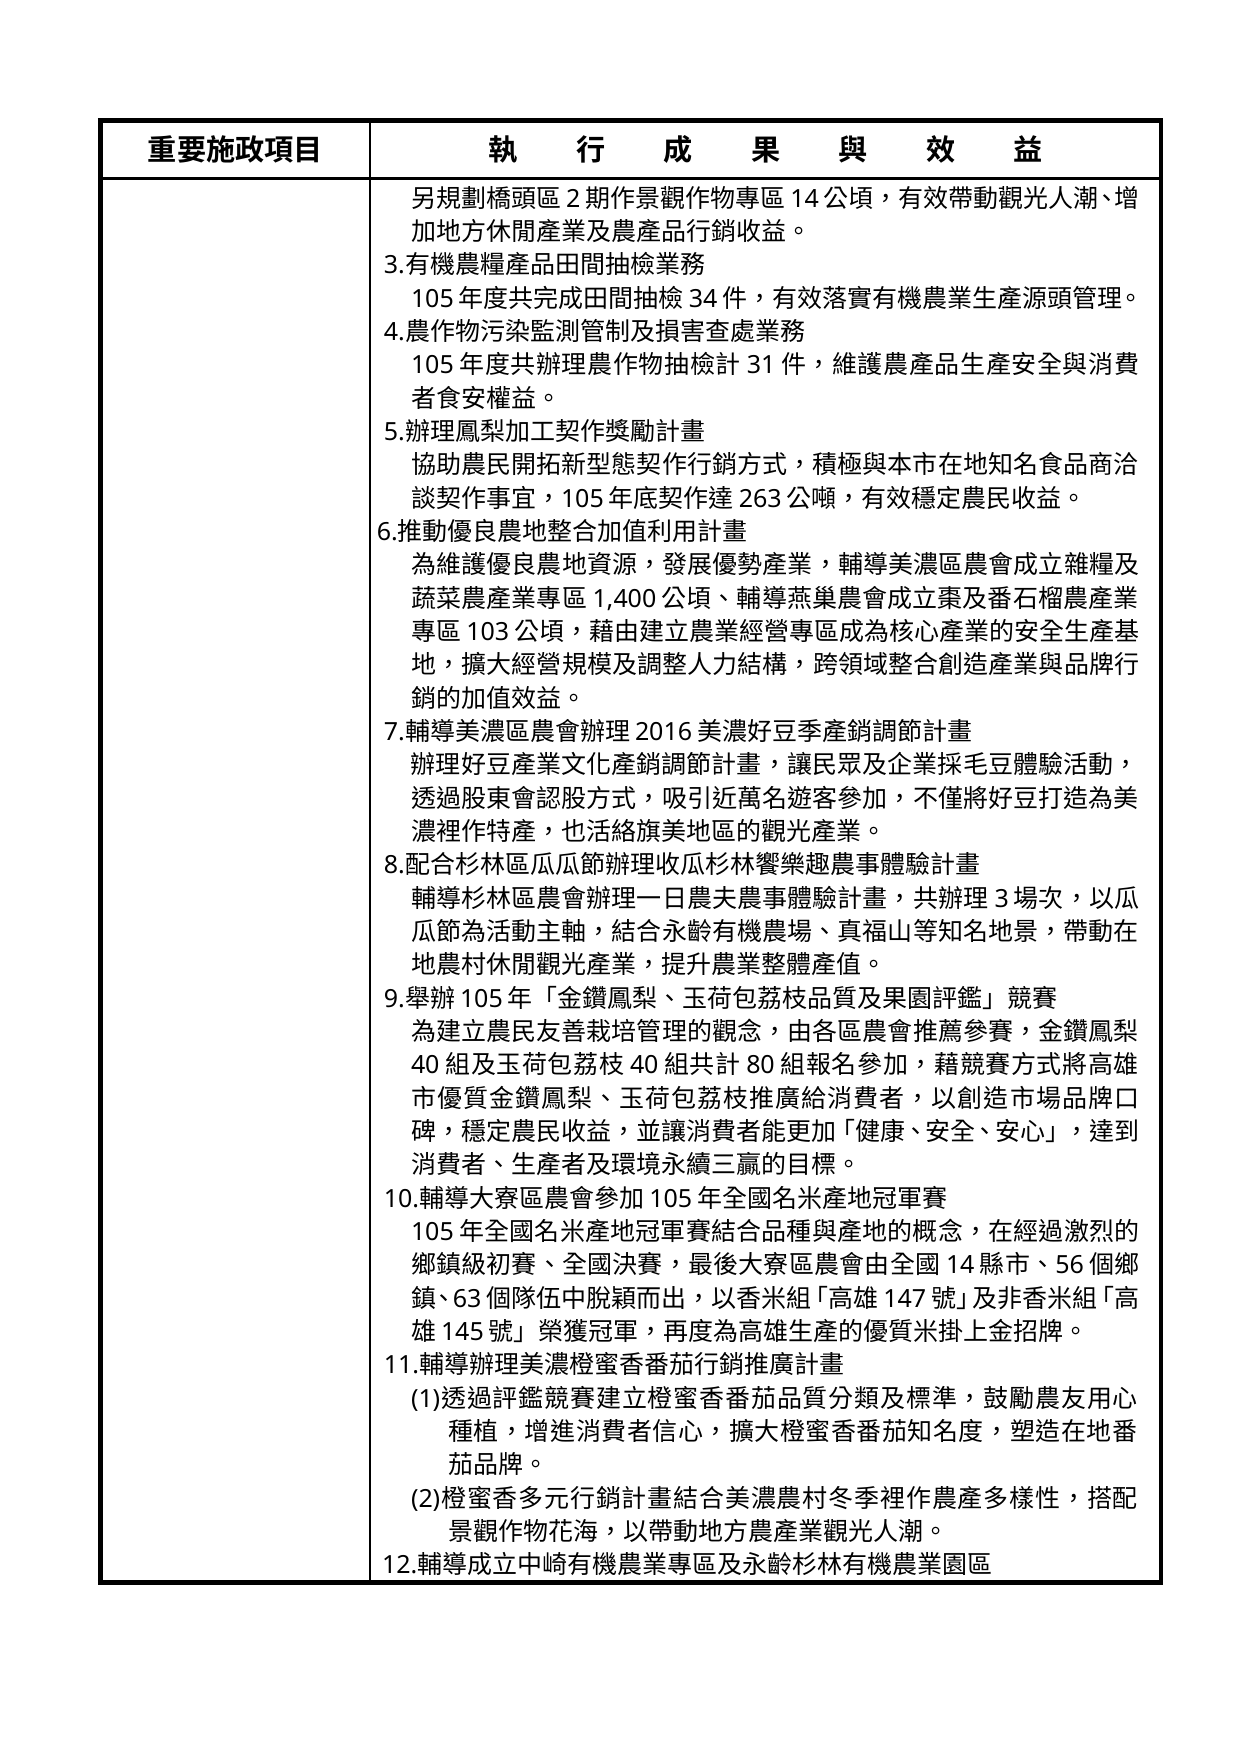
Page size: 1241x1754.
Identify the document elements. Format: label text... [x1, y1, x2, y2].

table_header 重要施政項目 [103, 123, 369, 177]
table_cell 壹、農產行銷輔導 一、農產運銷 (一)輔導農民團體建立國產水果品牌，實施農產品共同運銷措施，提升運銷效率及市場競爭力。 (二)水果花卉產銷失衡調節業務 (三)農產加工研發建立品牌 (四)建立品牌辦理農產品評鑑 二、開拓農產品行銷通路 貳、農務管理科 一、農業生產管理 二、農地利用管理 參、植物防疫及生態保育 一、植物防疫業務 （一）建構農作物防疫網 (二)推動安全農產品驗證標章 (三)推動健康安全農業 (三)其他 二、生態保育業務 (一)生態維護與管理 (二)辦理珍貴樹木保護 (三)保育類野生動物保育業務 (四)獎勵輔導造林 (五)深水苗圃業務 肆、畜牧行政 一、畜牧場登記與管理 二、養豬頭數調查及畜禽動態調查業務 三、飼料管理與市售畜禽產品標章查核 四、家畜家禽屠宰場輔導與管理 五、辦理家禽生產與輔導 六、辦理養豬生產與輔導 七、辦理養牛生產與輔導 八、辦理養羊、鹿生產與輔導 九、畜牧場污染防治 十、畜產品推廣與輔導 伍、批發市場業務 陸、農村建設與發展 一、推動農村再生，再造富麗農村 二、休閒農業推展 三、農路養護暨改善 柒、農民組織與福利 一、農民組織輔導 (一)健全農會，並強化農會功能 (二)辦理合作事業輔導，強化農業性合作社場功能 (三)積極輔導農業性產銷班運作 二、農民福利及推廣業務 三、提升農業軟實力 四、農業吉祥物高通通行銷推廣 五、高雄農業品牌整合行銷 捌、動物防疫及保護 一、動物疾病檢驗 (一)辦理動物（家畜、家禽與水產動物）疾病之檢驗、鑑定及防疫輔導 二、獸醫行政管理 (一)維護動物用藥品安全及保障合法業者權益 (二)畜產品藥物殘留檢測監控 (三)獸醫師管理 三、動物防疫 (一)偶蹄類動物疫病防治工作 (二)結核病及布氏桿菌病清除工作 (三)建立動物疾病預警機制，持續進行採樣及血清抗體檢測監控 (四)狂犬病防治工作 (五)辦理防疫宣導講習 四、動物保護 (一)動物保護宣導教育活動 (二)動物保護稽查及民眾案件之處理 (三)推動犬貓絕育工作 (四)加強寵物源頭管理 五、動物收容管理 (一)流浪犬(貓)捕捉與處理 (二)流浪犬(貓)認領養 (三)其他 [103, 180, 369, 1580]
table_cell 1.輔導轄內農民團體（農會、合作社場）辦理蔬菜、水果共同運銷，供應國內果菜批發市場，提升市場佔有率，推動水果共選共計增加運銷效率，使其達運銷經濟規模降低運銷成本。本市各農民團體105年1-12月水果共同運銷供應量22,905.8公噸，蔬菜共同運銷供應量10,566.7公噸。 2.協助農民團體辦理蔬果共同運銷，除辦理產銷講習及觀摩外，另補助農民團體購置選別、分級設備、輸送設備、包裝設備、預冷設備及加工設備等，以及補助興建GLOBAL GAP集貨包裝廠等，以提高本市農產品共同運銷品質，提高市場拍賣價格，增加農民收益。農業局積極爭取中央補助轄內農民團體運銷之集貨場防蟲圍網、組合式冷藏庫(香蕉催熟設施)、封箱機、加工設備、預冷設備、包裝設備選果機等相關設備，以改善運銷機能強化運銷效率，共向農糧署爭取補助8,284千元。 3.輔導燕巢農會-燕之巢台灣蜜棗、燕之巢芭樂；六龜農會－南果美眉黑鑽石蓮霧；大樹農會-玉荷包禮盒；美濃農會-美濃白玉老蘿蔔；內門農會-羅漢門龍眼蜂蜜等5間農會優質農產品，獲選2017年台灣農漁會百大精品殊榮。 1.甲仙地區農會與六龜區農會辦理「竿採青梅廠農合作」計畫，105年青梅產期間六龜區農會以保證價格每公斤25至27元收購青梅共 39.5公噸，甲仙地區農會配和廠方分級模式以每公斤23元收購86公噸供貨給加工廠，農會辦理廠農合作能有效維持青梅價格，穩定青梅產銷，降低販運商剝削，維護農民收益。 2.為了穩定破布子產銷、提升本市破布子競爭力，透過內門區農會輔導農民改變舊有供貨形式，由產地農民將破布子進行清洗、剝除後之粒裝方式交貨，獎勵參與農民每台斤2元。預計獎勵收購粒裝破布子約200,000台斤(約120,000公斤)，執行期間為公告日起至104年7月20日止，本計畫共獎勵15,488台斤(約9,293公斤)。 3.為獎勵火鶴花外銷，訂定「拓展高雄市火鶴花國外市場輸銷要點」，於105年4月起至11月期間，高雄市自營耕作生產火鶴切花外銷至日本以外之海外市場者，補助火鶴花每支新台幣2元 (1元補助農民包裝集運費，1元協助貿易商國外促銷費用) 。105年度補助支數共189,264支。 輔導內門區農會辦理綜合禮盒與龍眼乾包裝禮盒，外包裝整體規劃設計，改善產品包裝設計，提高加工品價值，作為地方特色伴手禮，建立農會品牌形象，以開拓行銷通路。105年協助本轄內門區、阿蓮區、甲仙地區農會、一鳴生技農園，取得清真食品認證，共計22項產品，並於105年12月7日假高雄市政府鳳山行政中心盛大舉辦「清真食品認證說明會」及「高雄地區清真農漁產品業者教育訓練」，說明清真食品認證的相關資訊，加強業者對產製清真食品相關規定之認知，達到推廣清真食品認證，提升清真食品品質，以提升高雄農產品的競爭力。 辦理「105年高雄市國產龍眼蜂蜜評鑑」，經召開籌備會議、受理報名、採樣封簽、送檢初評、複評等作業，依蜂蜜國家標準(CNS)及評鑑小組嚴格檢驗，計有岡山、阿蓮、田寮、橋頭、大樹、內門、杉林7區養蜂產銷班班員共37人獲獎，特等獎9名，頭等獎28名，成績斐然！105年度獲獎評鑑蜜共20,124瓶(特等獎4,680瓶，頭等獎15,444瓶)，經由通過HACCP及ISO22000國際雙認證之阿蓮區農會食品工廠，進行監督分裝後上市，以高雄市評鑑蜜品牌搭配大崗山龍眼蜂蜜文化節活動行銷。 1.協助那瑪夏區公所辦理「2016那瑪夏水蜜桃千人路跑活動計畫」，於5月21日假那瑪夏國中舉行並提供最甜、最爽口的在地優質水蜜桃供大家品嘗，以建立「南台灣水蜜桃之王」的品牌意象。 2.輔導田寮區農會辦理「2016高雄市大崗山龍眼蜂蜜文化節」活動，由高雄市政府陳菊市長偕同田寮區農會鄭瑞德總幹事揭開序幕，邀請高雄市及全台民眾於105年13、14、20、21日一同感受高雄黃金山蜜的蜂富熱情！今年首度結合高雄農業精靈高通通，製作卡哇伊的高通通蜜蜂獎座，由陳菊市長在開幕式中頒獎給獲獎蜂農。受頒「高通通蜂蜜評鑑得獎獎座」的蜂農們，都迫不及待地將高通通獎盃放在展售攤位上最好的位置上展示，讓高通通襯托出評鑑蜜的濃、純、香。 3.聯合本府原住民事務委員會辦理「高雄原味輕旅行-真愛玉見你‧千人喜愛玉」，於10月15日假台北市花博公園圓山廣場-花海廣場舉辦，現場除了擴大舉辦「千人洗愛玉活動」，並有農特產品展售，吸引人潮駐足品嚐採買原民區的各式農特產品及手工藝品。 4.都會區農特產品行銷工作 設置高雄物產館蓮潭旗艦店、高雄物產館高雄郵局店及高雄物產館台中店，並以高雄物產館蓮潭旗艦店為營運中心、高雄物產館高雄郵局店為配送中心，高雄物產館台中店為外縣市指標通路據點，未來評估台北市、新北市拓展銷售據點之可能性。讓本市農漁產品朝向精緻化、專業化、品牌化行銷模式經營，並運用蓮池潭觀光景點之優勢，打造大高雄優良農產之行銷據點。105年全年度於高雄物產館辦理一系列媒體宣傳行銷活動，加強消費者對物產館印象與對農產品的認同，105年度高雄物產館蓮潭旗艦店、高雄物產館高雄郵局店及高雄物產館台中店累計總體營業額已逾1億元。 105年度高雄物產館各館營業額如下： 5.高雄物產館網路商城及蓮池潭高雄物產館虛實整合服務平台 (1)蓮潭館、郵局、高鐵高雄物產館虛實整合服務平台建置，包含農產品展售服務、智慧型餐飲管理服務、廚藝及DIY教室管理服務、員工資料管理、會員資料管理及會員卡製作。 (2)網路高雄物產館臉書粉絲團維護及管理。 6.推廣高雄在地食材，結合學校及消費者辦理食育計畫 (1)農業局推動在地食材計畫已邁入第5年，105年辦理5場小小廚師料理營，特別邀請本市綠色友善餐廳主廚來教導學童簡單料理（從開胃菜、沙拉、甜點、主食到湯品），讓學童親自從洗切、採買、烹煮到擺盤等一系列學習，更能認識高雄在地食材特性，進而改變飲食習慣。 (2)農業局自100年開始招募本市餐廳業者加入綠色友善餐廳行列，105年度共有46間餐廳通過綠色友善餐廳評鑑。為能行銷綠色友善餐廳品牌，讓更多業者及民眾認識綠色友善餐廳，105年為擴大宣傳效益於高雄巨蛋國際旅展期間，共發行總價30萬元之綠色友善餐廳商品優惠抵用券，面額為新台幣100元/張，1,000元/本，共計300本。在今年度完成高雄綠色友善餐廳電子地圖，網站內容主要為介紹本市綠色友善餐廳，包含所在位置、店家資訊等。 7.推動健康有機農業 有機農糧產品及加工品檢查及檢驗： 為保障有機農糧（加工）產品消費者權益，維護有機農糧（加工） 產品之可信賴度，經年辦理轄內有機農糧（加工）產品市售或田間檢查，105年共抽檢531件有機農糧（加工）產品，涵括農藥殘留檢驗、食品添加物檢驗及產品標示檢查。 8.農產品進軍國際，拓展外銷通路 （1）農產品海外行銷： 105年度果品外銷統計：105年外銷數量統計合計為3,792公噸，以番石榴(1,382公噸)為最大宗，其餘為香蕉 (626公噸)、荔枝(75公噸)、鳳梨(1083公噸)、棗果(85公噸)、蓮霧(351公噸)、木瓜(117公噸)、紅龍果(46公噸)及其它(24公噸)，主要外銷至日本、大陸、香港、新加坡、加拿大、中東等地區。 105年度花卉外銷統計：1-12月外銷花卉量共計2,500,000枝火鶴花，主要外銷國為日本、大陸及香港。 於2月赴中東杜拜、阿曼及巴林舉行高雄農產品拓銷，二度遠征中東市場，邀集中東當地買主與媒體朋友，一起到活動會場品嚐來自台灣高雄的頂級水果。於巴林首都麥納瑪之高檔阿拉伯超市Al Jazira及家樂福、阿曼首都馬斯開特的家樂福及杜拜批發市場舉行試吃行銷，不僅讓每位來採買的消費者及買家吃到來自高雄的蜜棗、芭樂以及紅龍果，高雄水果的美味多汁讓品嚐的中東民眾讚不絕口，個個豎起大拇指說讚。高雄番石榴採船運將以貨櫃方式進入杜拜果菜批發市場，巴林市場則以空運方式穩定供貨。本次拓銷活動將高雄首選農產品打入頂級物流市場，深受當地喜愛，成功建立起雙邊貿易平台。 7月29日至8月7日赴加拿大辦理農產品拓銷活動，持續於去年合作超市Fresh Street Market、IGA 辦理農產品試吃，另本年度開拓之合作超市-Foody World鋪貨及辦理農產品試吃品嚐。又本市「高雄首選」精品首次於多倫多超市鋪貨(Foody Mart及Perfect Supermarket)，拓銷品項有番石榴、金煌芒果及紅龍果，其中金煌芒果和紅龍果以空運至加拿大。 105年適逢高雄市與韓國釜山市締結姊妹市50週年，由陳 菊市長率領市府各單位，包括秘書處、教育局、觀光局、海洋局、經發局及農業局等人員，籌組高雄市政府代表團，於本(2016)年10月30日至11月2日赴釜山舉辦「高雄與釜山半世紀姊妹市紀念活動」，與釜山各界交流城市發展的經驗與願景。此外，並於11月1日舉辦「高雄釜山50+─農漁觀光物產暨會展推廣會」，聯合高雄市政府海洋局、觀光局、經發局及農業局等單位，與釜山產業界人士交流，行銷推廣高雄的人文、物產、觀光及會展等產業。 （2）國際食品展業務 2016年東京國際食品展：於3月8-11日前往日本東京幕張參加東京國際食品展，共承租8個攤位，率領保證責任高雄市家緣農產品生產合作社(桑葚製品)、一鳴生技農園(神秘果製品)、福記冷凍食品(股)公司(鐵蛋、滷味)、高雄市那瑪夏區茶產銷班第一班青山茶業（八功夫紅茶、熟香金萱茶）、高雄市農會（舊北蕉香蕉、台農17號金鑽鳳梨）、允偉興業股份有限公司（冷凍鯛魚片、冷凍鱸魚片）等6家廠商，現場訂單約新台幣3,000萬元，後續訂單約8,000萬元。 2016年新加坡國際食品展: 於4月12日至4月15日參加展覽，農業局邀請型農、農民團體及友善企業－一鳴生技農園(神秘果系列商品)、福記冷凍食品股份有限公司(蛋加工品)、保證責任高雄市大樹區蜂產品運銷合作社(蜂蜜產品)共同組團”高雄物產館”，4日現場洽談金額約 1,600萬元，後續效益達4,000萬元。 2016年上海國際食品展：2016年上海國際食品展：自2011年起共4年參加「上海秋季國際食品展」逐年累積中國大陸各地貿易商、經銷商等對本市「高雄首選」精品品牌形象的認同。惟囿於前開食品展辦理時間為每年11月上旬，觀展之專業買主僅限於農曆年節或當年度的採購，鑑於中國大陸華北地區因氣候及風土條件條件異於高雄市，高雄市生產之熱帶水果及其加工品需求量大，前景具優勢，爰此，為有效擴大參展效益，2015年首次報名參加「第16屆中國國際食品飲料展（SIAL China 2015）」，期以開拓中國大陸潛在市場。 高雄市政府農業局率領轄內7家農民團體企業代表，前往上海新國際博覽中心，參加105年5月5日至5月7日為期3天的亞洲最大創新食品展－第17屆中國國際食品飲料展，共承租8個攤位。本屆參展成果豐碩，廣獲國際買家及大陸上海地區的熱烈洽詢，預估現場接單超過4000萬元，後續商機效益上看6、7000萬元，預估較去年成長1倍，再一次成功的將高雄首選的優質農特產品行銷國際。 2016台北國際食品展覽會：為開拓農特產品行銷通路，向 外貿協會承租20個攤位，於6月22-26日假南港展覽館舉辦，農業局率本市農民團體及在地友善企業等計18家參展，共同行銷推廣本市農特產，參展產品除本市代表性水果有鳳梨、珍珠芭樂、木瓜、火龍果等，還有其他相關農特產加工品，如美濃147米、甲仙梅製品、永安花生、大崗山龍眼蜂蜜、大寮紅豆系列產品、內門龍鳳酥、田寮鹹豬肉、鳳梨酥各類果汁、各類果醋及各類果乾等，產品內容相當豐富。參展產品頗受廠商與買家歡迎，創造接單效益約1,805萬元 2016年高雄國際食品展：於10月27-30日假高雄展覽館舉行，農業局承租20攤位，邀集本市187家農民團體及友善企業，共同行銷本市農特產及加工品，參展產品除本市代表性水果鳳梨、火龍果等農產品外，另有相關農特產加工品，如美濃147米、甲仙梅製品、大崗山龍眼蜂蜜、大寮紅豆系列產品、內門龍鳳酥、田寮鹹豬肉、大樹金鑽鳳梨冰棒、阿蓮蜜棗乾、各類果乾、各類芽菜、玉荷包香腸、那瑪夏區青山茶葉及咖啡飲品等，以及今年新參展之加州果菜運銷合作社之有機及履歷蔬果，參展項目豐富多元，吸引眾多國內外買家，創造接單效益約1,507萬元。 1.調整耕作制度活化農地計畫 為配合農糧署活化休耕農地利用，除加強輔導農民契作具進口替代之穀類及雜糧等作物，並規劃適合本市具競爭力的短期農作物地區性特產計48項。本市105年休耕地活化種植地區性特產及轉契作面積達2,820公頃。 2.活化農地景觀作物專區計畫 配合農曆春節於美濃區、杉林區、六龜區規劃冬裡作花海55公頃，另規劃橋頭區2期作景觀作物專區14公頃，有效帶動觀光人潮、增加地方休閒產業及農產品行銷收益。 3.有機農糧產品田間抽檢業務 105年度共完成田間抽檢34件，有效落實有機農業生產源頭管理。 4.農作物污染監測管制及損害查處業務 105年度共辦理農作物抽檢計31件，維護農產品生產安全與消費者食安權益。 5.辦理鳳梨加工契作獎勵計畫 協助農民開拓新型態契作行銷方式，積極與本市在地知名食品商洽談契作事宜，105年底契作達263公噸，有效穩定農民收益。 6.推動優良農地整合加值利用計畫 為維護優良農地資源，發展優勢產業，輔導美濃區農會成立雜糧及蔬菜農產業專區1,400公頃、輔導燕巢農會成立棗及番石榴農產業專區103公頃，藉由建立農業經營專區成為核心產業的安全生產基地，擴大經營規模及調整人力結構，跨領域整合創造產業與品牌行銷的加值效益。 7.輔導美濃區農會辦理2016美濃好豆季產銷調節計畫 辦理好豆產業文化產銷調節計畫，讓民眾及企業採毛豆體驗活動，透過股東會認股方式，吸引近萬名遊客參加，不僅將好豆打造為美濃裡作特產，也活絡旗美地區的觀光產業。 8.配合杉林區瓜瓜節辦理收瓜杉林饗樂趣農事體驗計畫 輔導杉林區農會辦理一日農夫農事體驗計畫，共辦理3場次，以瓜瓜節為活動主軸，結合永齡有機農場、真福山等知名地景，帶動在地農村休閒觀光產業，提升農業整體產值。 9.舉辦105年「金鑽鳳梨、玉荷包荔枝品質及果園評鑑」競賽 為建立農民友善栽培管理的觀念，由各區農會推薦參賽，金鑽鳳梨40組及玉荷包荔枝40組共計80組報名參加，藉競賽方式將高雄市優質金鑽鳳梨、玉荷包荔枝推廣給消費者，以創造市場品牌口碑，穩定農民收益，並讓消費者能更加「健康、安全、安心」，達到消費者、生產者及環境永續三贏的目標。 10.輔導大寮區農會參加105年全國名米產地冠軍賽 105年全國名米產地冠軍賽結合品種與產地的概念，在經過激烈的鄉鎮級初賽、全國決賽，最後大寮區農會由全國14縣市、56個鄉鎮、63個隊伍中脫穎而出，以香米組「高雄147號」及非香米組「高雄145號」榮獲冠軍，再度為高雄生產的優質米掛上金招牌。 11.輔導辦理美濃橙蜜香番茄行銷推廣計畫 (1)透過評鑑競賽建立橙蜜香番茄品質分類及標準，鼓勵農友用心種植，增進消費者信心，擴大橙蜜香番茄知名度，塑造在地番茄品牌。 (2)橙蜜香多元行銷計畫結合美濃農村冬季裡作農產多樣性，搭配景觀作物花海，以帶動地方農產業觀光人潮。 12.輔導成立中崎有機農業專區及永齡杉林有機農業園區 為加速本市有機農業發展，輔導成立有機農業專區，於橋頭設置「中崎有機農業專區」面積31.65公頃、美濃及杉林設置「有機示範專區」面積25.84公頃，並輔導成立「永齡杉林有機農業園區」面積54.63公頃，合計112.12公頃，藉由有機作物栽培，生產高品質、安全之蔬果，建立安全農業城市。 13.農業天然災害查報及救助業務 (1)105年1月霪雨農業天然災害現金救助，全市共計核定救助1,313戶，救助面積749公頃，救助金額17,965,801元。 (2)105年1月寒流農業天然災害現金救助，全市共計核定救助2,278戶，救助面積1,375公頃，救助金額66,436,308元。 (3)105年1月及3月雨害(遲發性)農業天然災害現金救助，全市共計核定救助5,629戶，救助面積2,367公頃，救助金額207,800,916元。 (4)105年3月至4月雨害(遲發性)農業天然災害現金救助，全市共計核定救助50戶，救助面積12公頃，救助金額878,482元。 (5)105年尼伯特颱風農業天然災害現金救助，全市共計核定救助3,812戶，救助面積2,264公頃，救助金額124,029,601元。 (6)105年梅姬颱風及9月風災雨害農業天然災害現金救助，全市共計核定救助11,343戶，救助面積6,116公頃，救助金額348,524,765元。 14.農情調查計畫 (1)105年農情業務，全年1、5、9月共三期作共調查4,360項次農作物之種植面積；並於1、4、7、9、12月調查各項農作物產量。 (2)105年每月辦理農作物生產預測，完成香蕉等359項次農作物產量預測。 (3)105年獲得農委會評鑑「104年直轄市及各縣市農情報告工作成績第三名」。 1.105年度辦理農業用地作農業設施容許使用之審查及核定計229件。 2.105年度辦理農地變更使用之審查及核定，共計辦理77件。 3.105年度申請農地興建農舍資格審查，共計辦理20件。 4.105年度辦理農業用地免徵遺產稅或贈與稅需5年列管維持農用查核共計100件。 5.105年度辦理農地非農業使用查處：340件。 6.105年度辦理農業用地作農業使用證明之審查及核定，共計辦理2,559筆。 7.106年獲得農委會評鑑「105年度農地利用及管理業務評鑑」甲組特優。 1.農作物病蟲害防疫與監測工作: (1)辦理全市水稻病蟲害及水稻稻種消毒防治工作。包括稻熱病、白葉枯病、飛蝨類、福壽螺…等病蟲害防治，105年度合計執行1,200公頃。 (2)辦理全市重要果樹及蔬菜類作物有害生物整合性防疫與監測工作。包括印度棗、蓮霧、荔枝、芒果、番石榴、香蕉、葉菜類、瓜果類等病蟲害防治工作，105年度執行計1,433公頃，並辦理果實蠅共同防治工作，於重點果樹栽培區實施，全年共發放8,300瓶誘殺劑提供防治藥劑供農民使用，並於公共地懸掛藥劑辦理區域性防治，辦理面積計5,645公頃。 (3)平腹小蜂防治荔枝椿象：荔枝椿象為外來新興害蟲，由於荔枝椿象危害荔枝及龍眼產量及品質甚鉅，嚴重時可能造成絕收。因此105年度委託國立屏東科技大學飼養荔枝椿象之天敵－平腹小蜂，並釋放32,000隻平腹小蜂在本市橋頭區及阿蓮區，同時進行荔枝椿象的分布與族群密度監測及調查，評估平腹小蜂的防治成效。 2.推動105年高雄市菜豆(四季豆)技術服務團暨植物醫生培訓計畫:本案由國立嘉義大學承攬，由嘉義大學植物醫學系郭章信副教授主持，結合行政院農業委員會農業試驗所、國立屏東科技大學等農業專家，團隊成員包含植物病蟲害、土壤肥料及評估產銷效益等專家共同組成。技術服務團給予農民專業技術指導，以加強田間栽培管理技術，減少農藥使用量，除降低生產成本外，同時提供消費者安全健康之農產品。 3.辦理野鼠防除工作，105年使用13,070公斤老鼠藥，防除面積27,121公頃。 1.吉園圃安全蔬果標章輔導與推動:輔導本市179個產銷班，面積2,053公頃，申請取得吉園圃安全蔬果標章。 2.產銷履歷驗證標章輔導與推動:執行面積1,327公頃，農戶數782戶。主要農作物為玉荷包、紅豆、木瓜、鳳梨…等。 1.辦理農藥管理與品質管制工作:因應農藥管理法第26條規定修正，完成農藥販賣業執照展延，目前本市農藥販賣業者共184家，舉辦農藥販賣業者複訓講習2場次，抽驗市售農藥76件，並查驗其成分及品質，針對偽劣農藥進行取締查核工作，以維護消費者權益及健康。 2.安全蔬果田間農藥抽檢及管制工作:全年辦理一般蔬菜、水果農藥殘留抽測及管制工作抽樣1,655件，並協助辦理農民安全用藥教育達57場次3,977人，不合格者辦理追蹤教育及產品管制。 本府農業局與海洋局共同合作，以「從產地到餐桌的安全美味」為主題，參加「104年獎勵地方政府強化食品安全管理方案試辦計畫」-拔尖典範-源頭及產製流通業務組，自104年8月至105年4月期間歷經書面及實地評比，經評定為特優獎，並且獲得650萬元獎勵金。 1.生物多樣性永續利用及推廣工作: （1）「茂林區紫蝶谷生物多樣性保育計畫」：僱用當地居民進行紫斑蝶棲地環境清潔整理及巡護，辦理「2016-2017雙年賞蝶活動」計80,000人次參加，宣導23場次/10,000人次參與，生態導覽解說員培訓課程30人，棲息地紫蝶數量約150,000隻。 （2）「黑面琵鷺與鳳山丘陵過境猛禽調查及斑馬鳩等外來鳥調查暨移除計畫」： ①黑面琵鷺調查：茄萣濕地及永安濕地黑面琵鷺數量調查結果，以1-3月數量最多，約538隻。 ②鳳山丘陵猛禽調查：記錄10種猛禽，總數量為8,562隻次，以灰面鵟鷹最多，赤腹鷹次之。 ③斑馬鳩移除：計移除斑馬鳩15隻，衛武營園區裡的族群量有下降的跡象。 草鴞校園宣導活動：完成14場校園推廣，參與師生人數合計1,295人。 （3）「外來種兩棲類移除及調查計畫」：大樹區舊鐵橋人工濕地等地兩棲類調查，計記錄5科8種，以亞洲錦蛙最多，並無發現斑腿樹蛙。移除亞洲錦蛙39隻。辦理研習活動3場共計78人次參加。 （4）「高雄都會區外來綠鬣蜥(Iguana iguana)族群現況調查與經營管理策略計畫」：進行鳥松區、仁武、大寮、鳳山等地移除，計181隻，與本府自行捕獲綠鬣蜥63隻，共計244隻。 （5）生物多樣性保育教育宣導及研習：計宣導3場，研習4場，計5,240人次。 2.小花蔓澤蘭防治計畫： （1）「外來種入侵植物防治-大社觀音山小花蔓澤蘭防治計畫」：移除觀音山小花蔓澤蘭面積4公頃，辦理教育研習1場，參與人數約60人。 （2）「外來種入侵植物防治-林園區小花蔓澤蘭移除計畫」：移除林園區清水巖、駱駝山小花蔓澤蘭面積8公頃，700公斤；舉辦汕尾、坪頂、荖濃、金潭等國小宣導活動，師生共50班，計1,500人；另辦理講座1場:林園圖書館生態營，演講小花蔓澤蘭認識與防治。 （3）「外來種入侵植物防治-小崗山小花蔓澤蘭移除計畫」：移除小崗山小花蔓澤蘭面積4公頃。 （4）「外來種入侵植物防治-旗山區中寮社區小花蔓澤蘭防治計畫」：辦理行前講習1場，移除旗山區小花蔓澤蘭面積4公頃。 （5）「外來種入侵植物防治-大樹區統嶺社區小花蔓澤蘭防治計畫」：移除大樹區小花蔓澤蘭面積3.3公頃、辦理室內演講1 場及小花蔓澤蘭移除工作勤前講習1 場。 （6）「外來種入侵植物防治-烏山頂泥火山小花蔓澤蘭移除計畫」：移除烏山頂泥火山內小花蔓澤蘭面積4.89公頃、辦理移除工作勤前講習1場及防治宣導講座1場，共計45人參加。 （7）「外來種入侵植物防治-大樹區龍目社區小花蔓澤蘭防治計畫」：移除龍目社區生態步道小花蔓澤蘭面積3公頃及辦理移除工作勤前講習1場。 2.高雄市國家重要濕地保育計畫 (1) 執行「楠梓仙溪野生動物保護區及其周邊濕地重要資源昆蟲普查及其棲地保育規畫」。 (2)為保護楠梓仙溪野生動物保護區河川生態資源，為杜絕楠梓仙溪非法電毒魚，委託那瑪夏區公所遴選優秀的巡溪人員負責該村段溪流的保育工加強巡邏及取締楠梓仙溪的非法垂釣行為，105年僱工巡護150人次。 (3)辦理「高雄市那瑪夏區楠梓仙溪野生動物保護區保育計畫」草案公聽會並提報行政院農業委員會林務局。 (4)召開「楠梓仙溪(國家級)重要濕地保育利用計畫」草案機關協調會。 3.自然保留區之經營、維護、管理： (1)辦理烏山頂泥火山保留區地景自然保留區保育工作管理計畫，僱工2名執行下列事項，於保留區入口處受理未事先申請入園民眾之申請，105年度進入保留區人數約56,709人；現場發放解說摺頁，加強保育宣導；即時勸導入園民眾之違規行為；每週進行乙次保留區域之清潔工作。 (2)105年與燕巢區援剿人文協會合作執行「烏山頂泥火山地景自然保留區假日駐點解說服務及解說員訓練計畫」，辦理期間每週六、日及國定假日進行導覽解說，於現場免費為進入烏山頂泥火山參訪民眾教育解說及巡護工作。105年辦理解說員進階培訓計21小時。 (3)與國立高雄師範大學合作辦理「烏山頂泥火山地景自然保留區地形變遷調查計畫」。 (4)委託國立中山大學辦理「烏山頂泥火山地景自然保留區生物資源調查計畫」。 1.依「高雄市珍貴樹木保護自治條例」列管之樹木計605株(含原高雄市529株、高雄縣76株)，並執行老樹生長環境改善、修剪、病蟲害防治計50株。 2.褐根病防治處理：辦理本市鳳山國小、佛公國小、獅湖國小、後勁國中、鳳西國中、旗津國小、二苓國小、吉東國小、三民國中褐根病防治1,345.21平方公尺。 3.辦理1場褐根病技術研習及教育宣導，計50人參加。 4.老樹志工培訓活動2場次，參訓人數約96人次。老樹巡禮活動2場，計160人次。 5.完成解說立牌4面、解說標示牌4面，計8面。 1.聯合執行小組執行查核取締，移送法辦7件，共11人；保育類野生動物登記飼養查核9家217隻；保育類野生動物產製品本市登記有案象牙1,677支、虎製品81件、犀牛角180,034公克，產製品查核異動27家64支；處理野生動物緊急救傷20種39隻；有效處理臺灣獼猴危害農作物10件，驅趕脫序獼猴案件約180件。 2.捕捉騷擾民宅之行為脫序獼猴9隻，且不定期巡查取締柴山周邊社區餵食獼猴之行為。 3.野生動物繁殖能力查證共計10場。 4.委託本府觀光局壽山動物園野生動物收容中心進行野生動物保育類野生動物急救站營運計劃：共完成棄養無主及法院查緝沒入之野生動物收容照顧共約35種96隻；野生動物急救傷共約34種108隻；完成野生動物野放共約15種31隻。 5.與屏東科技大學合作辦理「高雄都會區滋擾性蛇類的時空分佈特性與處理計畫：處理各消防隊捕獲滋擾性蛇類371隻，包含眼鏡蛇182隻、雨傘節72隻、赤尾青竹絲49隻、黑眉錦蛇31隻、龜殼花27隻及鎖鍊蛇6隻。 6.與台灣黑熊保育協會合作辦理「熊愛台灣-高雄黑熊保育志工培訓與校園巡迴講座」： (1)黑熊保育志工及保育大使培訓課程：課程計24小時，約44人參與。 (2)校園巡迴講座：於26個單位辦理保育講座40場，參加人次5,627人。 推動之造林面積：全民造林計畫249.32公頃；獎勵輔導造林計畫面積62.39公頃；平地造林計畫面積24.09公頃。 1.本苗圃以培撫育造林苗木為主，推廣本市造林業務，1月至12月總計提供機關團體、個人苗木數量約64,992株。 2.105年辦理「2016高雄市植樹生態宣導活動」：3/12結合37個區公所辦理小樹苗贈送活動，總計發放22,200株；同日與台灣中油股份有限公司合作辦理「中油70減碳新森活」活動，於高雄市林園區港埔海岸濕地公園種植700株樹苗；3-6月在本市20所小學辦理校園植樹教育巡迴宣導，並發放小樹苗2,000株。 為落實「畜牧法」有關畜牧場（含飼養場）登記管理之規定事項，強化畜牧場登記管理制度，105年度辦理項目如下： 1.申請行政院農業委員會補助經費計250,000元整。 2.輔導牧場完成登記之畜牧場場數為1,135場。 3.辦理畜禽飼養登記，已完成登記之飼養場場數為131場。 4.不定期稽查畜牧場是否有違法飼養之情事、畜牧場變更、畜牧場停業、歇業、復業、獸醫人員聘置情形、斃死畜禽處理方式，以維護畜禽產銷均衡及合法業者權益，截至105年12月31日止共稽查達1,229場次，完成變更登記20場。 1.辦理畜牧農情調查，掌握本市畜禽分布、經營概況、生產結構等變化情形，藉供釐訂生產計畫，調節產銷，促進禽產業發展等有關農業政策及學術研究之參考；分別於1、4、7、10月上旬辦理畜禽飼養戶數及在養頭數調查，另於5月底及11月底辦理養豬頭數調查。 2.依據最新一次調查結果，本市計飼養豬隻29萬2千隻、乳牛6,153頭、肉牛1,162頭、羊17,915頭、鹿1,260頭、雞隻566萬隻、鴨隻26萬1千隻、鵝隻3萬5千隻。 1.為維護飼料安全，1月至12月抽驗反芻獸飼料檢驗肉骨粉含量12件、抽驗商用飼料檢驗黃麴毒素30件、抽驗原料玉米檢驗黃麴毒素4件、商用飼料檢驗一般藥物卡巴得等40件、磺胺劑28件、農藥5件、重金屬43件、受體素30件、抽驗魚粉等高蛋白質動物性飼料檢驗三聚氰胺6件、抽驗飼料用油6件。 2.105年1至12月辦理市售CAS、有機及產銷履歷畜禽產品標章檢查66場次，檢查件數660件。 3.105年10至12月辦理學校午餐畜產食材查核與抽驗工作，至本市37間學校進行營養午餐畜產食材抽樣，送驗件數74件。 4.辦理本市通過產銷履歷驗證之家畜經營業者行政檢查業務，計養豬場3場、鮮乳工廠1場及豬肉屠宰分切場1場完成檢查工作。 1.為維護國人肉品屠宰衛生，遏止違法屠宰行為，須賡續查核屠宰場良好屠宰衛生作業及執行違法屠宰行為查緝，105年度獲行政院農業委員會動植物防疫檢疫局補助經費計260,000元整。 2.本市違法屠宰行為查緝小組稽查本市列管地點156場次，並與行政院農業委員會防檢局聯合查獲家禽違法屠宰案件4件，裁處罰鍰16萬元。另受理民眾檢舉並不定期前往各可疑處所巡查是否有違法屠宰行為並進行查處。 3.輔導協助本市家畜禽屠宰場辦理屠宰場變更登記，改善屠宰場衛生設備升級，提升肉品品質。 4.進行家畜禽合法屠宰及肉品屠宰衛生合格標誌宣導。 5.農委會動植物防疫檢疫局105年度函示本府辦理違法屠宰查緝業務人員倍極辛勞，建請有功人員從優獎勵。 1.配合本市養雞協會及家禽品生產合作社會(社)員大會進行相關業務宣導，並請家禽畜牧場落實年度生產目標，依消費需求趨勢調節生產，俾穩定後續禽品之產銷。 2.持續輔導本市家禽品生產合作社協助轄下1場土雞場，3場蛋雞場及輔導本市養雞協會協助轄下1場土雞場申請履歷驗證續評，有效提升本市家禽產業品質及形象。 3.輔導本市養雞協會及家禽品生產合作社辦理講習會共2場次以讓農民多加了解產銷履歷、雞蛋溯源標示制度、雞蛋使用一次性包材的重要性。 4.輔導本市石安牧場於105年10月通過清真食品認證，為本市第一家鮮蛋產品取得認證的畜牧場，開拓多元化市場響應南向政策，提升在地農產品的競爭力。 1.補助本市毛豬產銷班計16班，辦理105年度養豬產業結構調整宣導及召開班會運作業務。 2.輔導農會辦理毛豬共同運銷業務績優，田寮區農會榮獲104年度毛豬共同運銷業務第1名、高雄市農會第3名 3.輔導農會辦理豬隻死亡及運輸死亡保險業務，榮獲104年度直轄市及縣市政府理賠業務甲組第1名；保險業務競賽田寮區農會、阿蓮區農會、路竹區農會及高雄市農會均有獲獎。 4.輔導協助本市3家產銷履歷養豬場續評及通過驗證，有效提升本市養豬產業品質及形象。 5.輔導本市養豬協會及田寮區農會辦理講習會共5場次，針對沼液沼渣再利用、沼氣發電、國產生鮮豬肉溯源、養豬產業面臨的挑戰與因應措施、環保問題的因應與結合綠能等主題宣導說明，期提升畜牧場經營管理效率。 6.輔導本市具產銷履歷及吹冷氣直營豬肉舖的仁允牧場農二代林岳昌先生榮獲第30屆全國模範農民殊榮，是本市唯一獲獎者。 1.105年度輔導酪農戶調製青貯料以降低生產成本，補助酪農產銷班調製青貯料所需香腸式青貯袋3條及大型青貯袋120個。 2.執行市售鮮乳產品的鮮乳標章查核，維護消費者權益，105年度1月至12月共查驗292場次。並配合農委會於105年4月及5月訪查轄內3家乳品工廠稽核鮮乳標章使用管理情形。 3.輔導本市酪農戶乳牛乳量穩定提升，並獲選105年度天噸乳牛的殊榮，獲獎乳牛37頭，酪農戶8戶。 4.輔導橋頭區農會辦理酪農講習會1場次，針對廢水施灌農作及沼液沼渣再利用等主題加以說明並進行相關業務宣導。 5.配合各相關活動辦理國產鮮乳宣導品嚐7場次，藉以宣導民眾認識國產鮮乳標章並於選購時認明才較有保障。 6.配合農委會執行本市肉牛場耳標發放、牛籍清查及異動調查等管理工作。 1.105年度補助本市乳羊產銷班共同調製青貯料所需塑膠青貯圓筒30個，在夏季共同青貯，以供冬季使用。 2.羊隻產銷班共同運銷持續辦理中，另輔導本市乳羊產銷班參加展售活動推廣在地優質乳品。 3.輔導本市田寮區農會辦理本市養羊產銷班專業教育研習3場次，以加強產銷班業務運作，推動羊隻生產追溯制度建立，增進畜牧場經營管理專業知能。 4.於3-5月間產茸季節協助本市養鹿協會發布新聞稿宣傳本市優良鹿場，獲平面媒體報導，成功提升本市養鹿產業知名度，促進鹿茸產品銷售；並協助其刊播宣傳短片，拓展鹿茸產品通路提升銷售量。 5.輔導本市養鹿協會辦理講習會1場次，讓鹿農了解鹿產品產地證明與生產管理及鹿茸加工產品多元應用相關資訊。另參加105年鹿產茸重量比賽，本市獲頒輔導單位鹿榮獎，獲獎水鹿16頭，養鹿戶9戶。 6.本市養鹿協會辦理105年度「台灣水鹿鹿茸比賽」，農業局特製發獎狀15紙，以肯定獲獎鹿農的努力及鼓勵養鹿戶提昇生產性能。 1.加強畜牧污染防治，並推動畜牧場源頭減廢，落實節能、節水及減碳，以建立畜牧場新形象及建立永續經營之生態環境。105年度獲農委會補助經費計6,574,000元整。 2.本市辦理「強化畜牧場污泥清理再利用」、「減少畜牧廢水排放量因應水污費徵收衝擊」、「加強畜牧場節能及沼氣利用」及「農村社區源頭減廢及資源利用」4項計畫補助9場畜牧場購置第二次固液分離機、13場畜牧場紅泥膠皮更新、5場抽污泥馬達、2場雨廢水分離系統、2場畜牧場沼氣利用設施、1場養豬場廢水循環再利用設施、4場畜牧場省電燈具更換、1場畜牧場風扇系統加裝變頻器、8場除臭噴霧設施、2場養豬場飲用水節水系統、11場畜牧場高壓清洗設備、2場養豬設置沼氣發電系統及10畜牧場購置除臭生物製劑。另本市與富立業環境工程顧問公司及中山大學環工系周明顯教授合作輔導本市畜牧場改善臭味及廢水處理設施與運作，共62場。 1.建立品牌推動安全及在地特色畜禽品： (1)媒合在地品牌產銷履歷喜哈蛋，於本市百貨公司超市上架銷售，提升品牌形象，並增加消費者選購在地安全蛋品的管道。 (2)輔導田寮區農會月之鄉系列豬肉產品及玉荷包香腸產品參加2016台北及高雄國際食品，藉由參與展場行銷提升品牌形象及曝光度。 (3)輔導高雄萬步雞以有機農場特色產品之一的方式宣傳行銷，於假日至本市有機市集搭配農場有機蔬果展售，藉以分享友善大地經營理念及推廣產品。 (4)持續媒合本市品牌畜禽品與綠色友善餐廳等業者合作，並至餐廳介紹在地品牌土雞、雞蛋及豬肉等安全食材加強推廣。 (5)協助本市品牌畜產食材與農村體驗活動社區風味餐料理結合入菜，至12月底共配合大樹、六龜、旗山區、田寮、內門等社區一日農夫活動辦理推廣品嘗7場次，搭配產品DM及特色食譜介紹宣傳，提升產品知名度拓展客源。 2.輔導高雄首選及各優質畜禽品推廣行銷： (1)因應食安訴求並藉畜產品具有搭配年節應景採購之消費特性，結合高雄物產館蓮潭旗艦店於春節前檔期辦理為期4週的高雄首選畜產品年節行銷推廣活動，規劃優質畜產任意購好康嚐鮮雙享送方案，藉以帶動買氣。 (2)辦理高雄首選產銷履歷禽肉蛋品廚藝競賽體驗推廣活動1場次，藉烹飪料理實作及民眾互動歡愉氛圍，透過現場介紹強化對高雄首選品牌產品(享樂雞、喜哈蛋等)印象，進而認同及支持本市在地安全禽品。 (3)辦理農樂趣味教室羊奶饅頭DIY活動1場次，藉由現場餵食小羊體驗及DIY操作互動，讓民眾認識優質在地鮮羊乳及其多元形象。 (4)辦理高雄好畜多-高雄市特色品牌畜產品產業推廣行銷活動2場次，融合產業主題、展示教育、體驗互動、宣導品嚐、產品展銷，於8月及12月中假阿蓮區及橋頭區舉辦，產業體驗互動區均獲民眾熱烈迴響。 (5)辦理高雄首選畜產品整合行銷活動1場次，假高雄物產館蓮潭旗艦店廣場舉辦，搭配聖誕節慶，結合畜產料理秀及廚藝教學與畜產品DIY，互動體驗現場歡樂反應佳，並宣傳春節預購及滿額送銷售方案，提升館內及年節畜產品買氣。 (6)於105年底以報紙廣告宣傳本市高雄首選畜禽產品，提升民眾對高雄在地優質安全畜禽產品的認識，並拓展本市畜禽產品之市場。 (7)設計製作本市特色畜禽品推廣食譜A4月曆文宣品，藉以宣導認識產銷履歷及本市品牌產品，提供生鮮畜禽品多樣化料理方式資訊，結合實用功能性提高行銷推廣成效。 (8)拍攝高雄好畜產宣傳影片，介紹本市產銷履歷養豬場飼養管理過程及本市在地品牌安全肉品，讓民眾認識了解藉以宣導推廣。 (9)設計製作冷藏(凍)畜禽產品用禮盒包裝保冷袋，藉畜產品具年節消費特性搭配推廣以提升在地品牌特色畜禽品形象及增加識別度。 (10)105年至12月底配合各相關活動辦理宣導推廣及輔導本市家禽品生產合作社、田寮區農會、養豬協會等辦理產銷履歷及品牌畜禽產品推廣展銷與DIY體驗活動共計35場次。 1.輔導轄下13處農產批發市場(果菜6處、肉品4處、家禽2處、花卉1處)依籌設計畫及產銷需求，辦理批發交易工作。 2.果菜市場業務輔導：輔導果菜批發市場果菜供銷並督促高雄、鳳山、岡山、大社、燕巢及路竹果菜市場持續加強辦理「果菜農藥殘留」檢驗工作（平均每月檢驗約2,580件），列入公司重要工作執行，並對不合格果菜之供應單位，予以追蹤，及擬訂定「高雄市果菜批發市場營運考核獎懲實施要點」，督促提升市場營運效率。 3.強化農產品行情報導服務功能：充實行情報導內容，強化農產品行情報導功能，於颱風期間及重要節慶日價格波動劇烈或不合理時期，即時發佈預警新聞資訊，並連結「國內農產品交易行情站」，以提供多元化及便捷的批發行情資訊查詢管道。 4.配合農糧署辦理「滾動式倉儲」措施：輔導梓官區農會配合農糧署辦理滾動式倉儲，105年度儲有高麗菜150公噸及結球白菜19公噸，將視市場供貨情形釋出，以穩定菜價。 5.辦理三民區果菜批發市場擴建案 (1)本案考量市場發展及都市防洪需要，訂於十全路北側基地整建。105年5月26日簽奉核定104年「高雄果菜市場北側用地救濟金發放標準」，完成所有建物清查作業後，即開始土地救濟金、房屋救濟金、租金補貼及人口遷移費之發放作業。 (2)105年9月執行北側用地第三、四階段地上物拆除作業，9月及10月間十次與徵收前地主召開安置方案說明會與協調會，選擇放棄鋪位安置改領取救濟金之地主，亦已著手發放救濟金，目前已累計發放7千多萬元。 (3) 15米臨時道路開闢工程先施作臨時停車場及洗菜池，再拆除圍牆施作鋼板樁，寶珠溝處施作基樁累計完成276支，並於105年11月1日簽准展延履約期限，刻正辦理議價及議定書製作。(新工處主政) (4) 新建市場工程規劃設計(含滯洪池)105年6月27日與水利局協調後，決議採方案C(獨立滯洪層)辦理。基本設計於105年8月11日核定,10月24日召開細設審查會，11月23日提送預算書等招標文件，並已彙整上網公告文件。(水利局主政) 6.辦理三民區高雄肉品批發市場整併案 (1) 104年4月13日召開三民區果菜及肉品批發市場遷建規畫報告案會議及104年7月17日三民區果菜及肉品批發市場遷建規劃進度報告案簡報會議。 (2) 105年4月提出先期計畫書及105年6月提出整體計畫書，同年8 月19日並經本府審查通過同意備查。 7.辦理高雄市都會區農特產品展售行銷推廣活動 「105年度高雄市都會區農特產品展售行銷推廣活動」自105年2月起假本市鼓山區神農路舉辦共6場次，於周六、日邀集全國各地及本市各區農民團體組織，展售行銷優質農特產品，平均每周入場約5,000人次，總入場人數達30,000人次以上；本年度活動除帶動國產優質農特產品消費，開創特色之蔬果與農產品展示行銷場所，提供全國農民產地直送、自產自銷與行銷推廣的優良展售平台。 8.辦理批發市場環境改善計畫 (1)爭取寬列預算支應，補助改善批發市場軟硬體及環境設施，提高營運效能，及透過教育訓練觀摩活動方式，灌輸市場現代化之經營理念，輔導市場多元現代化經營，提升市場營運生機，並提供民眾接觸及認識市場機能之機會，達到教育推廣及敦親睦鄰之效果。105年提列農發基金646萬元補助鳳山果菜批發市場電源設備更新工程(第二期)，於105年12月31日前竣工。105年提列農發基金計畫預算386萬元，全部工程於105年12月31日前竣工，完成鳳山家禽批發市場、鳳山肉品批發市場、鳳山肉品批發市場旗山分場、高雄果菜批發市場及燕巢果菜批發市場交易設施及環境改善。 (2)續加強輔導本市果菜、肉品公司改善經營環境與設施，健全交易制度及管理，以有效調節供需平穩價格，充裕民生必需品之供應，並參考國外成功營運模式，提高市場競爭力，促進產業發展。透過批發市場實際供需及營運狀況，重新檢討市場規劃、整併或轉型。 (3)辦理大樹、旗山及岡山公股果菜批發市場經營轉型或整併案：大樹果菜批發市場於102年12月31日結束營運並裁撤，輔導於103年9月1日委外招商經營大樹果菜批發運銷園區，104年5月16日正式開幕營運；旗山果菜批發市場於102年12月31日結束營運並裁撤，輔導轉型為旗山果菜市場臨時管理委員會；岡山果菜市場遷移案經與市場攤商多次協調溝通以大鵬九村市場用地為市場攤商遷移安置規劃方向，後續作業仍持續與本府相關局處協調作業中。另岡山果菜市場股份有限公司業於105年9月30日解散，市場並暫時由攤商組成臨時管理委員會管理，員工均依勞基法規定予以資遣退休。 1.輔導農村社區擬定及核定農村再生計畫。核定計畫社區：田寮區崇德社區、六龜區寶來社區計2社區。 2.輔導已核定社區完成年度農村再生執行計畫，向行政院農業委員會水土保持局爭取1億8,244萬元之經費補助。 3.辦理內門區及大樹區農村再生區域景觀軸線營造。 (1)內門區：內門社區閒置空間綠美化及馬賽克拼貼裝置藝術、農村再生區域景觀軸線内東社區營造計畫、觀亭社區農產業牆面美化。 (2)大樹區：統嶺社區統嶺坑溪口景點通路自導點營造、龍目社區拼貼藝術牆、竹寮社區竹寮取水站環境景觀改善。 4.辦理桃源區及甲仙區農村再生區域產業輔導： (1)辦理麻竹筍、紅肉李及金煌芒果等研發蜜漬筍、醬漬筍、紅肉李果乾、紅肉李果醬、金煌芒果果乾、金煌芒果果醬等6項加工品研發。 (2)各項產品營養標示檢驗、包裝設計。 (3)與本市甲仙區大田、關山社區及桃源區桃源社區等農村再生社區及甲仙青梅加工廠結合，辦理產品研發課程教育訓練進行果品(初級)加工培力。 5.輔導本市旗山區糖廠社區等9社區辦理活力行動計畫，改善社區窳陋空間。 6.以「高雄一日農夫體驗趣 傳統農村也能很吸睛(金)」獲2016年第八屆健康城市獎項評選創新成果獎。 1.辦理竹林、內門、民生、大樹及那瑪夏等5休閒農業區之評鑑輔導工作，並使內門及竹林兩休閒農業區評鑑等級向上提升1級。 2.輔導雲之谷休閒農場、昇泰有機休閒農場換發許可登記證。 3.輔導休閒農場完成籌設(計8家)： (1)旗山區旗農生態休閒農場（申請建照中）。 (2)仁武區仁新休閒農場(施工中)。 (3)岡山區樺園景觀休閒農場(施工中)。 (4)阿蓮區春天休閒農場(申請建照中)。 (5)茂林區紫斑蝶休閒農場(申請建照中)。 (6)六龜區山下露營休閒農場（申請建照中）。 (7)美濃區蝶戀花世界休閒農場（申請建照中）。 (8)杉林區2021好梅好觀光休閒農場（申請建照中）。 4.輔導「桂花鄉休閒農場」申請籌設。 5.輔導休閒農業區辦理休閒農業體驗活動： (1)內門休閒農業區5車次。 (2)美濃休閒農業區3場次。 (3)六龜竹林休閒農業區5車次。 (4)那瑪夏民生休閒農業區16車次。 (5)大樹休閒農業區40車次。 6.辦理休閒農業課程講習計8場次。 7.會同建管、衛生、消防等單位辦理28處休閒農場聯合查核。 8.休閒農業媒宣： (1)製作設計休閒農業區行銷短片。 (2)於市內公車站、捷運燈箱、文藻大學、中國時報新春特刊刊登休閒農業行銷廣告。 (3)輔導竹林休閒農業區編撰印製休閒農業區地景故事書。 (4)改善休閒農業區主題網頁設計，擴增網站內容。 (5)赴台北旅展、高雄旅展、台北亞太文化日設攤行銷休閒農業。 9.輔導內門休閒農業區辦理木柵吊橋修繕工程。 執行年度預算5300萬元部分：辦理78件農路維護工程，其施作範圍涵蓋本市旗山、美濃、杉林、內門、六龜、田寮、燕巢、大樹、茄萣、岡山、橋頭、茂林、那瑪夏及桃源…等區域。 1.105年輔導轄內27家農會依農會定期召開法定會議。 2.辦理各級農會105年度提撥基本用人費及計算最高設置員額業務。 3.為加強農會業務經營，完成27家農會年度考核成績評定。 4.為健全農會財務制度，會同財政局完成27家農會之財務監督。 5.辦理本市各級農會信用部業務講習會共1場、406人次。 6.辦理農會輔導人員工作會報研習共1場、60人次。 7.辦理105年度用人費計算基準說明會。 8.辦理本市各級農會屆次改選工作研討會1場、120人次。 1.為健全農業性合作社場組織，於105年3-4月辦理轄內101家農業性合作社場業務績效考核。 2.105年12月14日辦理「105年農業性合作社場教育訓練」課程。 3.105年度輔導新成立2家農業性合作社場，變更登記64家。 4.105年度輔導解散3家未運作之農業性合作社場。 1.辦理105年度產銷班評鑑，共63班完成評鑑。 2.105年度共辦理農業產銷班208班次異動登記，及核定設立8班，評鑑成績不合格2班，另為了解產銷班需求，共訪視產銷班60班。 3.輔導本市產銷班參加提升農業經營管理軟實力計畫班共3場次，另今(105)年度共2班研提「提升農業經營管理軟實力計畫」，共受補助金額100萬元。 1.辦理本市老年農民福利津貼：編列預算撥付補助老年農民福利津貼。 2.辦理本市農民健康保險： (1)編列預算撥付補助農民農保保險費補助款。 (2)輔導本轄26間基層農會辦理農民健康保險年滿64歲4個月農保資格清查、戶籍異動及其他專案等清查工作，保障實際從事農業農民權益。 (3)辦理本市各級農會保險業務教育訓練1場次。 3.督導農民組織擬訂各項農業推廣計畫，提升農村文化與活力： (1)為照顧老農改善高齡者生活品質，培育在地青少年認識在地農業並吸引青少年加入社區農業，活化農村為農村及社區帶來新活力讓農村青少年參與農事體驗教育活動，強化農村婦女知識及技能，開發農業資源發揮巧思，結合農產品加以運用，增加農產品附加價值，輔導路竹區農會辦理「105年度家政推廣教育訓練計畫」，計辦理研習課程1場次，參加人數達40人次。 (2)輔導高雄市高雄地區農會服務本市11個行政區域之農民，辦理6梯次觀摩活動，參加人數640人，參訪休閒農業區、農村旅遊及梅子工廠等，認識在地農業休閒與社區資源、整合區域性農業生產與旅遊，未來將產銷班、農場、農家等做社區資源結合，發展特色的農業休閒產業經營能力。 (3)輔導高雄市高雄地區農為落實農村青少年在地扎根，推動農村青少年農業教育、結合社區在地資源，從事農業體驗教學及教育、強化青少年健康與在地消費的觀念，培養農業的後繼者，以及輔導農村婦女、老齡農民終生學習及生活技能辦理研習活動91場次，參加人數達10,725人。 4.輔導農會辦理27家農會農民節活動，表彰著有勞績之農民，以資鼓勵。 1.農業六級產業化觀念養成及培育： 以既有的農業培訓架構為基礎，針對青年農民加值規劃多元的實務訓練課程，激發青年農民的潛力，提升組織經營即戰力，並搭配議題推廣與行銷，重新塑造農業產業與農業從業人員的價值。 (1)農業六級產業化觀念養成及培育-型農培育課程： ①初階班：5/17-18、5/24-25，訓練時數合計32小時，培訓人數45人。 ②辦理農業六產化交流成長營：促進業者及跨領域業者相互認識交流，透過標竿企業案例觀摩與交流，傳遞成功案例經營經驗及優點，激發業者創意思維，發揮標竿學習之效果，同時也建立人脈網絡及提升跨業合作機會，開發新商機，共計辦理1梯次（2天1夜），共計培訓30人。 ③進階班：6/13-14、6/21-22、6/2-30，訓練時數合計40小時，培訓人數48人。 高階班：10/12-17辦理「型農培訓日本農業六級產業參訪」，6天5夜，帶領型農前往日本千葉縣、茨城縣、枥木縣、東京參訪，培訓人數15人;農業產值位居日本第二、三位的千葉縣及茨城縣及日本各地特產及訊息的集散中心的東京，從產地、物產館、餐廳、市集等，帶領型農從不同角度深入瞭解產業六級化的發展，並參加日本農業博覽會「第一屆六級產業展」，針對生產者、農會、合作社及物產館展示農畜產品從事加工與販售所需要的機器、設備、技術與資訊科技，參訪農業六級產業發展案例，探討如產業分工合作，發揮相乘綜效，開創新型態的農業經營模式，以促進台日農業交流，提升型農之國際視野。 (2)農村民宿與導覽解說人員培訓課程： ①入門班：11/1-4，訓練時數合計30小時，培訓人數37人。 ②交流成長營：11/29-30，2天1夜，培訓人數26人。 ③進階班：12/5-6、12/12-13，訓練時數合計28小時，培訓人數30人。 2.六產行銷推廣： (1)型農刊物彙編發行：透過「型農本色」季刊的發行，連結產地到餐桌，讓讀者瞭解農產品本身及應用於食品加工、觀光、休閒、餐飲等產業的多元樣貌，進而提升對農業產業的認同，促進消費與開啟跨產業合作交流契機，105年度共發行4期，發行數量計20,000本。 (2)推動型農大聯盟： ①型農大聯盟網頁推廣及維護管理：(1)農業六級產業相關報導25則。(2)型農本色刊物報導人物後續報導10則。(3)型農主要產品圖文資料更新30項。(4)網站增加電子報訂閱功能及後台發送系統，發行電子刊物並提供易於閱讀之線上瀏覽及下載版本。 ②型農大聯盟品牌識別及應用項目設計：(1)型農大聯盟圖文LOGO申請註冊。(2)型農大聯盟禮盒示範設計輸出運用，充分傳達品牌形象，企業團購合作方案完成3案，共計1,452組。(3)型農大聯盟品牌傳播推廣辦理宣傳活動2場次。 ③型農參展整體設計規劃及管理：(1)配合農特產展售相關活動整體形象設計及輸出，型農攤位規模25攤。(2)參加展售活動整體規劃5場次。 辦理型農大聯盟宣傳活動2場次，透過網路行銷活動，提高「型農大聯盟」平台的使用率與知名度，運用O2O（Online To Offline）的模式，將使用者從線上平台引導到實體活動或通路，帶動型農產品銷售或個人品牌知名度。 辦理商機媒合、企業展售活動北中南辦理10場次(企業主題展售5場次、產品體驗分享會2場次、企業園遊會1場次、企業餐桌活動2場次)。 「型農大聯盟」產品文宣彙編及推廣：編輯型農大聯盟型錄季刊共4期，每期同時發行紙本及電子版等，紙本發行數量每季2,000份，合計8,000份。 (3)整合執行「南方農業論壇」粉絲專頁（www.facebook.com/agripower2），不定時貼文分享國內、外農業相關趨勢、農業相關課程、活動以及高雄型農參與之相關活動為主同步刊登論壇最新資訊與相關內容，迄今擁有粉絲20,101 人次。 3.辦理「第三屆南方農業論壇」:為活化高雄市農產業價值賡續推動農業六級產業化，以農業為基礎整合在地資源，帶動農業經營面向多元化，推動農業產業升級為目標，邀請國內外專家學者、農企業代表、傑出農民進行綜合座談，藉由農業與各產業結合的模式及成功經驗的分享，以做為本市農業發展的中長程施政參考，於105年9月23、24日(整體時程為2天)假高雄市立社會教育館演藝廳辦理「第三屆南方農業論壇」兩天報名人數合計2,599人，出席1,728人次。 1.持續推動高通通無料授權：新增高通通延伸設計20款，鼓勵各界申請運用高通通圖像無料授權，提高高通通的知名度與曝光率，提升吉祥物代言城市行銷，推廣高雄農業品牌形象，完成高通通商標授權合作方案42案。 2.結合農業相關資訊或時下熱門議題繪製高通通插圖10則，並邀約網路名人及其他縣市吉祥物拍攝搞笑短片5則，於「高通通-高雄Super go」粉絲專頁進行分享，增加與民眾互動性。 3.農業吉祥物高通通配合推廣宣傳高雄農業相關活動12場次；跨局處配合政策代言或宣傳公益性活動33場次，合作機關包含教育局、新聞局、交通局、經濟發展局、衛生局、社會局、捷運局、體育處、以及高雄市議會、高雄醫學院、國立科學工藝博物館等，成為吉祥物城市行銷的最佳範例。 1.結合農業吉祥物「高通通」以及本市小農品牌「型農大聯盟」於7/23-7/24、8/6-8/7假高雄漢神巨蛋百貨前廣場、8/27-8/28假高雄大遠百前廣場、10/22假西子灣渡船頭公園，共舉行4場次展售活動；另分別於7/9、7/10漢神巨蛋百貨、9/4台北西門町、9/11台北信義香堤廣場、10/15台北花博公園辦理5場次高通通快閃活動，藉由高通通活潑可愛的形象向民眾推廣高雄特色農產，觸及民眾約40萬人次。 2.於本市公車候車亭及燈箱、智慧候車亭液晶電視、台北車站轉乘區刊登廣告，結合吉祥物高通通以及型農大聯盟、型農本色季刊等元素設計版面，有效吸引民眾目光，觸及民眾約110萬人次。 3.由高通通參與美食類綜藝節目型男大主廚，推廣本市特色農產暨加工品如玉荷包荔枝、鳳梨、玉荷包香腸、玉荷包啤酒等，並拍攝示範食譜短片於網路美食平台播出，觸及民眾預估超過10萬人次。 1.受理牧場申請病性鑑定，進行檢驗確定發生疾病之病因，並輔導其防疫及治療方法，家畜禽共計受理370件。 2.受理水產養殖業者之病性鑑定申請，以確定引發魚蝦疾病之病因，並輔導其防疫措施；受理養殖業者購買魚蝦苗前之健康檢查，並特別針對高病原性之虹彩病毒及腦神經壞死病毒，以核酸檢驗方法進行檢驗，確定業者所購買魚苗之健康，以增加育成率，降低生產成本，期間共受理4,045件。提供養殖魚塭水質檢測服務，據以維護良好之養殖環境，增加魚隻抵抗力，計檢測25,472項次，配製簡易快速水質測定組供養殖業者使用共548套。上述病性鑑定之結果並經由電腦網路疫情系統傳輸至農委會，提供中央蒐集彙整地方疫情擬定全面防疫措施之依據。 3.辦理水產動物防疫講習2場參加230人次，提升水產動物飼養戶防疫與現場管理相關知識能力間接提升產值。 1.抽查市售動物用藥品標籤、仿單及品質，以維護動物用藥品安全及保障合法業者權益；計抽查動物用生物藥品查驗及核發合格封緘89批次共363,501張；市售動物用藥品抽驗計13件均合格(外縣市移轉不合格案1件，已進行複驗等後續流程)。 2.辦理動物藥品宣導講習會4場390人次參加；藥品販賣業、飼料業者及牧場用藥查核350場次，行政裁罰1件，共裁處新台幣9萬元；GMP查廠3場次。 1.嚴格抽驗原料畜產品藥物殘留及輔導業者改善，動物保護處自行採樣送檢計287件，其中飼料13件、牛羊乳63件、雞鴨蛋63件、肉品148件、豬血0件、豬毛0件；行政裁罰(含其他縣市及本市衛生局、海洋局移轉案8件)共計16件，其中蛋類3件、水產7件、家禽畜肉6件。 1.獸醫師(佐)執業執照核(補、換)發44件，本市現有執業獸醫師(佐)499人。 2.獸醫診療機構復業及變更登記12家，本市現有動物醫院240家。 1.推動豬瘟及口蹄疫撲滅工作，落實偶蹄類動物全面預防注射，除加強輔導豬場衛生管理建立豬場自衛防疫體系外，同時進行疫情訪視輔導落實預防注射，計訪視豬場846場次、輔導執行預防注射127.1萬頭次；派員常駐本市4家肉品市場（鳳山、岡山、旗山及高雄）查核檢視上市豬隻免疫情形及健康狀況。 2.協助小規模偶蹄類畜牧場進行口蹄疫疫苗注射，以清除防疫死角，防範口蹄疫發生，計執行豬隻452,969頭次，牛隻5,960頭次，羊隻15,472頭次、鹿隻1,324頭次。 為清除草食動物之人畜共通傳染病及保障乳品衛生，牛隻部分結核共檢驗5,301頭，布氏桿菌病共1,230頭；羊隻部分結核病共檢驗4,725頭，布氏桿菌病共1,323頭；鹿隻部分結核病共檢驗1,324頭；檢驗結果皆為陰性。 1.執行重要豬病(豬瘟、口蹄疫)7,377件。 2.高病原性禽流感主動監測採血100場，2,795件（包含養雞場主動監測採檢、本市公共區域野鳥、寵物鳥店、輸出鳥場、動物園鳥禽等）。 1.為防範狂犬病之發生，即派員至各鄉鎮及私人流浪犬收容處所宣導並協助實施犬貓狂犬病預防注射。102年7月發生鼬獾狂犬病疫情起加強「山海聯防構築狂犬病防疫防火巷」，加強警急巡迴與偏鄉駐點施打狂犬病疫苗，成功將14例陽性病例圍堵於鼬獾自然生活區，位有意情擴散。105年度公務獸醫師施打犬貓狂犬病疫苗16,396劑。 2.配合中央辦理狂犬病監測血清採樣0件、例行性腦組織採檢0件。 3.完成本市輸入動物追蹤檢疫（犬、貓）共計493頭。 為增進農民正確的疾病防疫知識及相關防疫之用藥規定，至各鄉鎮依動物別分別辦理防疫或政令宣導會，計辦理16場次，1,246人次參加。 1.辦理補助市民犬貓絕育、補助動保團體進行特定區域絕育、動物收所動物絕育以及與本市獸醫師工辦理偏遠地區巡迴免費寵物絕育活動，共絕育犬貓8,274隻。 2.自行辦理及與「高雄市獸醫師公會」、「高雄縣獸醫師公會」、「中華民國飛盤協會」、「台灣飛盤狗協會」、「高雄縣流浪動物保育協會」、「台灣愛狗人協會」、「高雄市關懷流浪動物協會」、「高雄市寵物商業同業公會」、等團體合辦動物保護宣導寵物登記及流浪動物認養活動等活動計252場，約49,715人次參與。 1.受理檢舉動保稽查案件共1,325件(噪音擾鄰117件、影響環境衛生113件、疑似虐待動物204件、未辦理寵物登記54件、疏縱犬隻345件、非法寵物業38件、疑似棄養70件、疑似宰殺6件、疏於照護283件、違反人道屠宰0件、違法使用捕獸鋏42件、其他53件)。 2.主動依動保法稽查案件21,774件(經濟動物人道屠宰32件、寵物晶片查核2,1394件、實驗動物查核14件、捕獸鋏查核333次、其他232件)。特定寵物業查核2,136家次。 3.開立因違反動物保護法行政處分書19件。 1.「壽山動物關愛園區流浪犬貓認領養絕育手術」共執行1,305隻犬貓絕育；補助動物保護團體協助移除重點區域流浪犬隻辦理寵物登記及絕育3,579隻；補助本市市民寵物絕育1,907隻；偏遠地區巡迴絕育1,483隻合補助8,274隻。 1.推動晶片植入與寵物登記以加強源頭管理，犬、貓寵物登記新增20,334隻，自86年累計登記241,726隻。 2.核發特定寵物業許可證38件，現有合法特定寵物業者計229家 1.流浪狗捕捉1,060隻，受理民眾申請流浪狗捕捉案件數6,301件、急難救助案1,661件，總收容2,812隻。 2.流浪貓捕捉113隻，受理民眾申請流浪貓捕捉案件數254件、急難救助案1,190件，總收容996隻。 1.本市動物收容所流浪犬認領養共計1,663隻(其中動物保護教育園區996隻、燕巢動物收容所667隻)，認領養率68.44%(其中動物保護教育園區81.44%、燕巢動物收容所55.26%)。 2.本市動物收容所流浪貓認領養共計585隻(其中動物保護教育園區560隻、燕巢動物收容所25隻)，認領養率78.00%(其中動物保護教育園區95.24%、燕巢動物收容所15.43%)。 本市「動物保護」、「動物收容及動物管制」業務105年度農委會全國評鑑均獲得甲等。 [371, 180, 1159, 1580]
table_header 執 行 成 果 與 效 益 [371, 123, 1159, 177]
